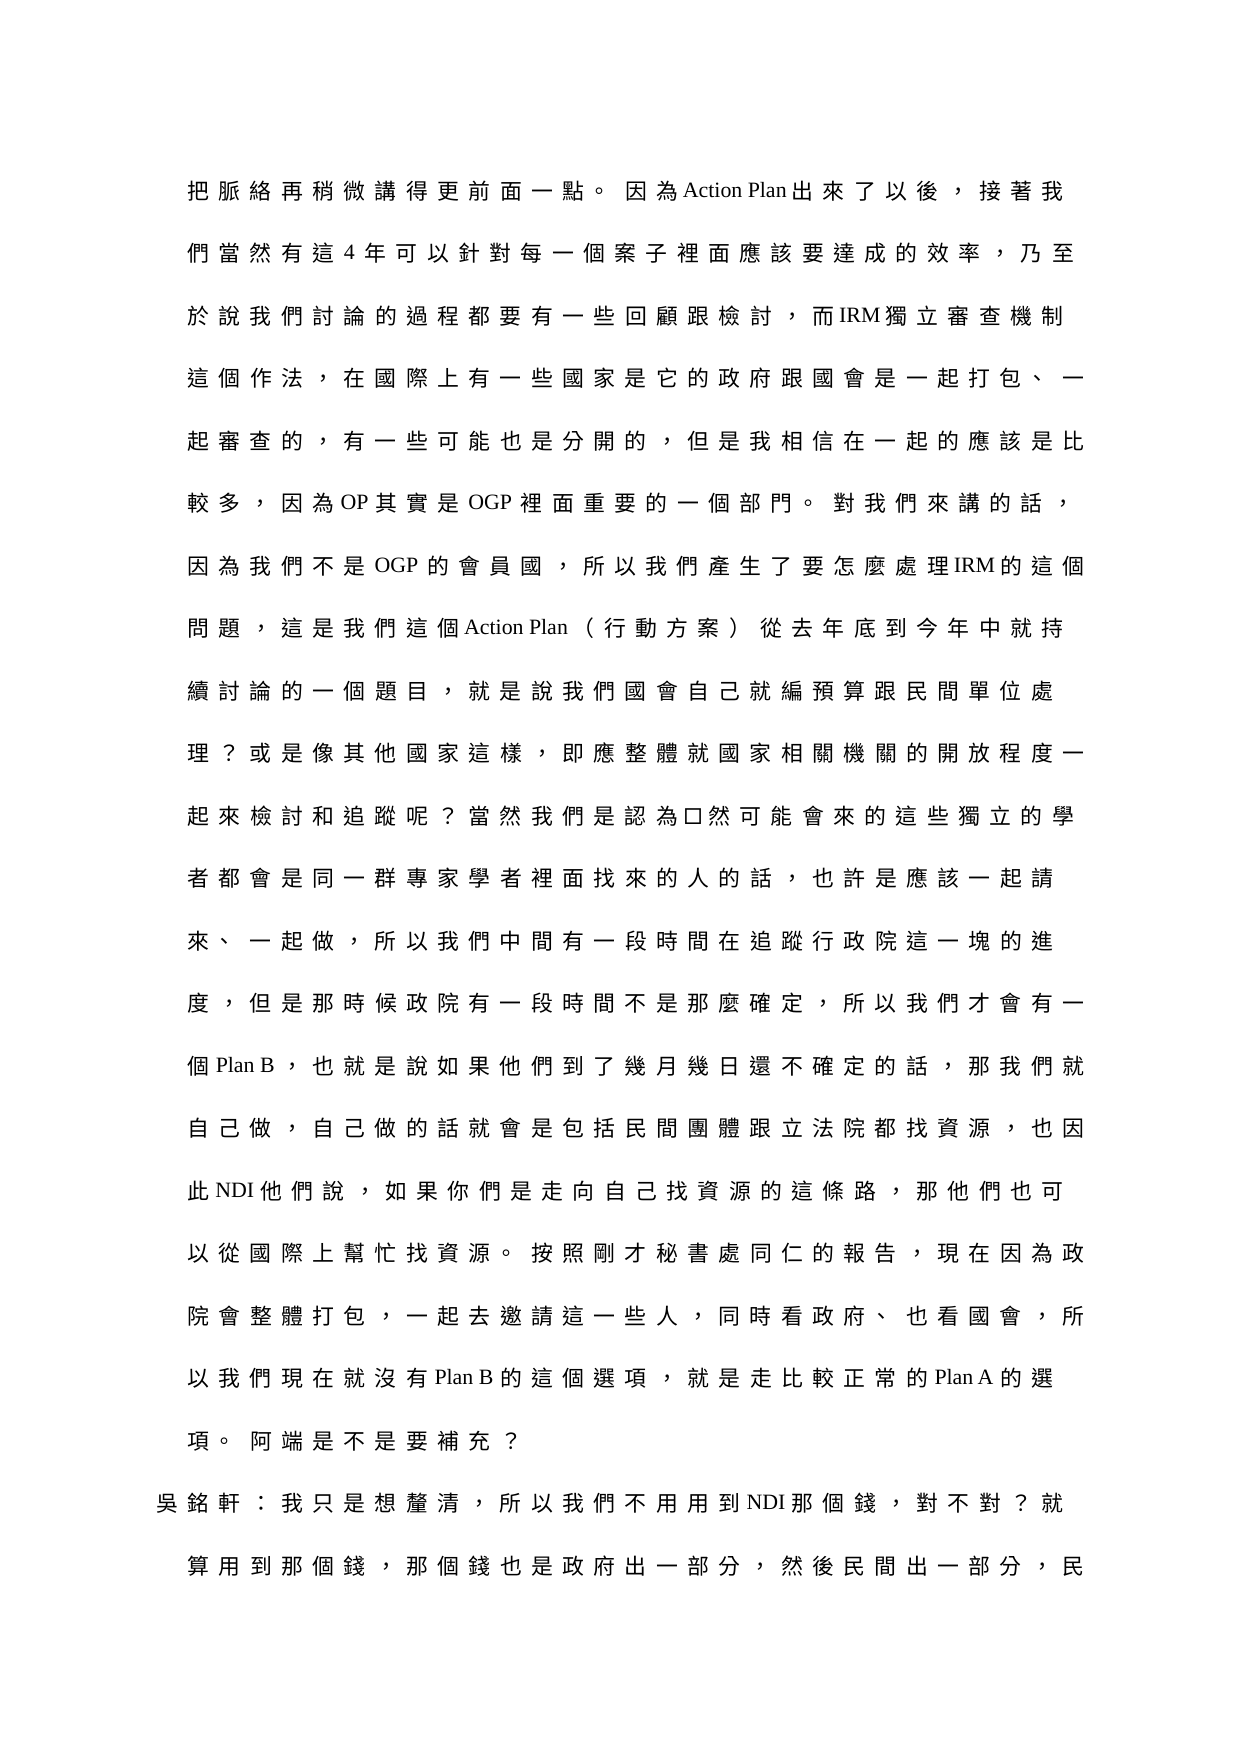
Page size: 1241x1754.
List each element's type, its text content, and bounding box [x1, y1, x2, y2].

text 吳銘軒：我只是想釐清，所以我們不用用到NDI那個錢，對不對？就算用到那個錢，那個錢也是政府出一部分，然後民間出一部分，民 [151, 1471, 1089, 1596]
text 把脈絡再稍微講得更前面一點。因為Action Plan出來了以後，接著我們當然有這4年可以針對每一個案子裡面應該要達成的效率，乃至於說我們討論的過程都要有一些回顧跟檢討，而IRM獨立審查機制這個作法，在國際上有一些國家是它的政府跟國會是一起打包、一起審查的，有一些可能也是分開的，但是我相信在一起的應該是比較多，因為OP其實是OGP裡面重要的一個部門。對我們來講的話，因為我們不是OGP的會員國，所以我們產生了要怎麼處理IRM的這個問題，這是我們這個Action Plan（行動方案）從去年底到今年中就持續討論的一個題目，就是說我們國會自己就編預算跟民間單位處理？或是像其他國家這樣，即應整體就國家相關機關的開放程度一起來檢討和追蹤呢？當然我們是認為然可能會來的這些獨立的學者都會是同一群專家學者裡面找來的人的話，也許是應該一起請來、一起做，所以我們中間有一段時間在追蹤行政院這一塊的進度，但是那時候政院有一段時間不是那麼確定，所以我們才會有一個Plan B，也就是說如果他們到了幾月幾日還不確定的話，那我們就自己做，自己做的話就會是包括民間團體跟立法院都找資源，也因此NDI他們說，如果你們是走向自己找資源的這條路，那他們也可以從國際上幫忙找資源。按照剛才秘書處同仁的報告，現在因為政院會整體打包，一起去邀請這一些人，同時看政府、也看國會，所以我們現在就沒有Plan B的這個選項，就是走比較正常的Plan A的選項。阿端是不是要補充？ [151, 158, 1089, 1471]
